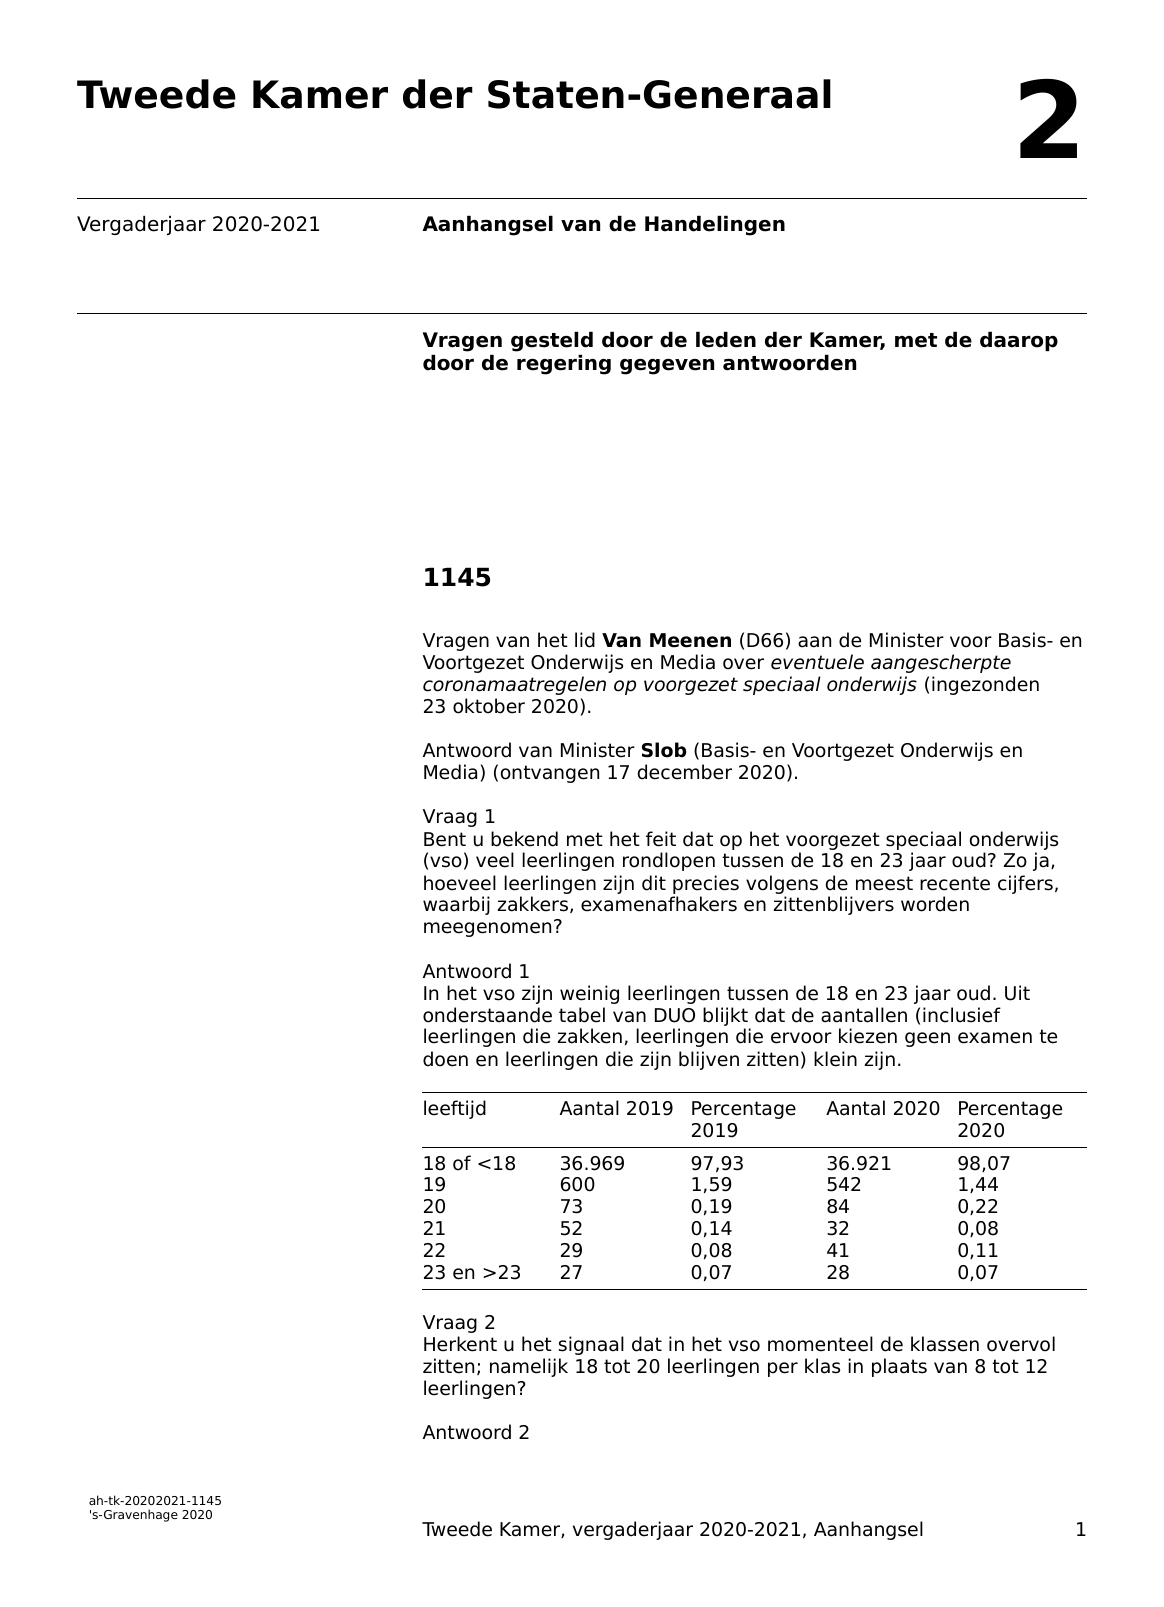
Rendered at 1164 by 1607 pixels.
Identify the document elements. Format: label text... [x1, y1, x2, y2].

table_cell 1,44 [951, 1174, 1087, 1196]
text Vragen van het lid Van Meenen (D66) aan de Minister voor Basis- en Voortgezet Onderwijs en Media over eventuele aangescherpte coronamaatregelen op voorgezet speciaal onderwijs (ingezonden 23 oktober 2020). [422, 630, 1087, 718]
table_cell 73 [553, 1196, 684, 1218]
table_cell 97,93 [684, 1148, 820, 1174]
table_cell 27 [553, 1262, 684, 1289]
table_cell 98,07 [951, 1148, 1087, 1174]
table_cell 0,22 [951, 1196, 1087, 1218]
text Antwoord van Minister Slob (Basis- en Voortgezet Onderwijs en Media) (ontvangen 17 december 2020). [422, 740, 1087, 784]
table_header Aantal 2020 [820, 1093, 951, 1147]
text In het vso zijn weinig leerlingen tussen de 18 en 23 jaar oud. Uit onderstaande tabel van DUO blijkt dat de aantallen (inclusief leerlingen die zakken, leerlingen die ervoor kiezen geen examen te doen en leerlingen die zijn blijven zitten) klein zijn. [422, 982, 1087, 1070]
table_cell 0,14 [684, 1218, 820, 1240]
table_cell 32 [820, 1218, 951, 1240]
table_cell 19 [422, 1174, 553, 1196]
table_cell 52 [553, 1218, 684, 1240]
table_cell Aanhangsel van de Handelingen [422, 199, 1087, 313]
table_cell 600 [553, 1174, 684, 1196]
table_cell 0,08 [951, 1218, 1087, 1240]
table_cell 22 [422, 1240, 553, 1262]
table_cell 0,08 [684, 1240, 820, 1262]
text Herkent u het signaal dat in het vso momenteel de klassen overvol zitten; namelijk 18 tot 20 leerlingen per klas in plaats van 8 tot 12 leerlingen? [422, 1334, 1087, 1400]
table_cell 0,07 [951, 1262, 1087, 1289]
table_header Percentage 2019 [684, 1093, 820, 1147]
text Antwoord 2 [422, 1422, 1087, 1444]
table_cell 542 [820, 1174, 951, 1196]
text Vraag 2 [422, 1312, 1087, 1334]
table_cell Vragen gesteld door de leden der Kamer, met de daarop door de regering gegeven antwoorden [422, 314, 1087, 375]
table_cell 28 [820, 1262, 951, 1289]
table_cell 18 of <18 [422, 1148, 553, 1174]
table_cell 29 [553, 1240, 684, 1262]
text ah-tk-20202021-1145 [88, 1494, 323, 1508]
table_cell 36.921 [820, 1148, 951, 1174]
table_cell 23 en >23 [422, 1262, 553, 1289]
table_cell 0,11 [951, 1240, 1087, 1262]
table_header Aantal 2019 [553, 1093, 684, 1147]
table_header 2 [886, 59, 1087, 198]
table_cell 41 [820, 1240, 951, 1262]
table_cell 0,19 [684, 1196, 820, 1218]
text Vraag 1 [422, 806, 1087, 828]
text Antwoord 1 [422, 961, 1087, 982]
table_cell 84 [820, 1196, 951, 1218]
text 1145 [422, 563, 1087, 592]
table_cell 36.969 [553, 1148, 684, 1174]
table_cell 0,07 [684, 1262, 820, 1289]
table_header Tweede Kamer der Staten-Generaal [77, 59, 886, 198]
table_cell 1,59 [684, 1174, 820, 1196]
table_header Percentage 2020 [951, 1093, 1087, 1147]
text Bent u bekend met het feit dat op het voorgezet speciaal onderwijs (vso) veel leerlingen rondlopen tussen de 18 en 23 jaar oud? Zo ja, hoeveel leerlingen zijn dit precies volgens de meest recente cijfers, waarbij zakkers, examenafhakers en zittenblijvers worden meegenomen? [422, 828, 1087, 938]
table_cell 20 [422, 1196, 553, 1218]
table_cell 21 [422, 1218, 553, 1240]
table_cell [77, 314, 422, 375]
text 's-Gravenhage 2020 [88, 1508, 323, 1522]
table_cell Vergaderjaar 2020-2021 [77, 199, 422, 313]
table_header leeftijd [422, 1093, 553, 1147]
